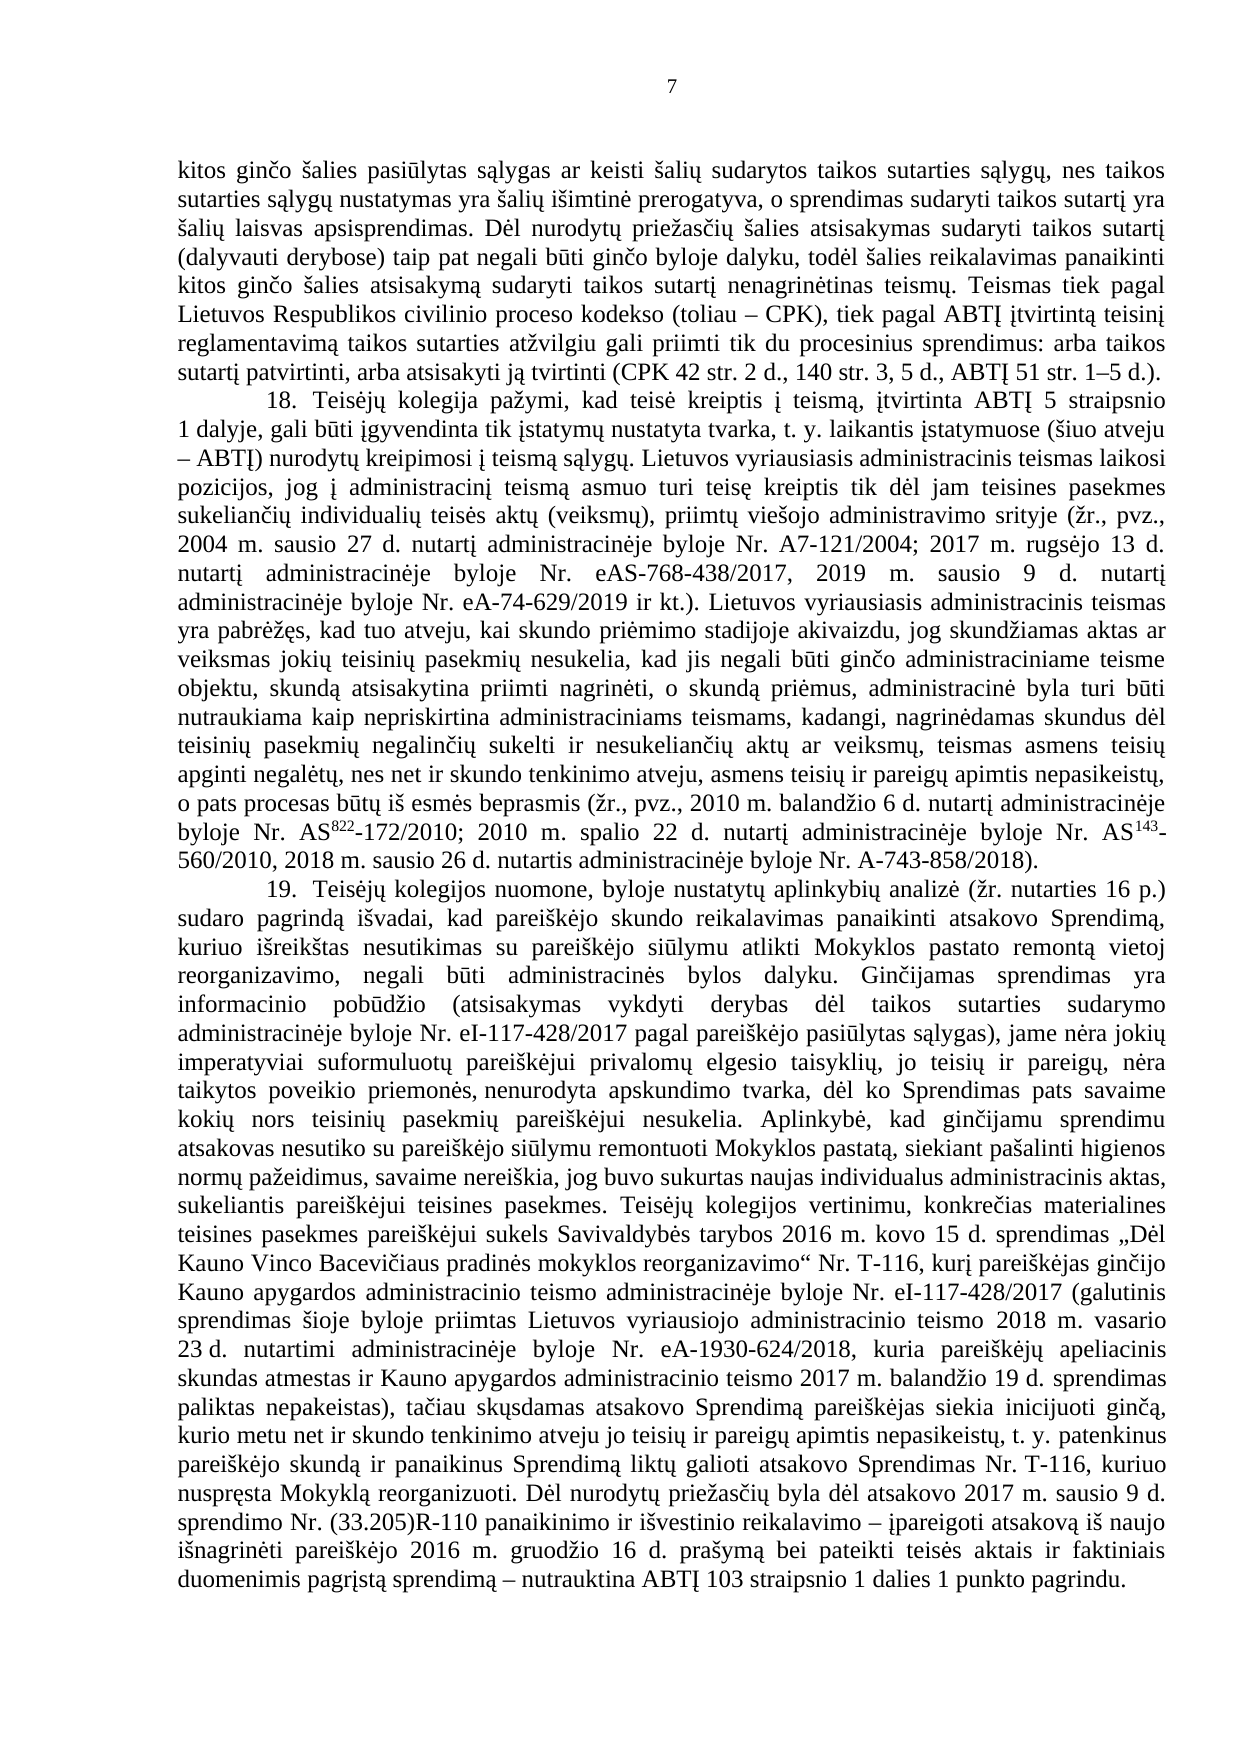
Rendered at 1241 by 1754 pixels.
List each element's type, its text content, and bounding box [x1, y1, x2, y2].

text 18. Teisėjų kolegija pažymi, kad teisė kreiptis į teismą, įtvirtinta ABTĮ 5 straipsnio 1 dalyje, gali būti įgyvendinta tik įstatymų nustatyta tvarka, t. y. laikantis įstatymuose (šiuo atveju – ABTĮ) nurodytų kreipimosi į teismą sąlygų. Lietuvos vyriausiasis administracinis teismas laikosi pozicijos, jog į administracinį teismą asmuo turi teisę kreiptis tik dėl jam teisines pasekmes sukeliančių individualių teisės aktų (veiksmų), priimtų viešojo administravimo srityje (žr., pvz., 2004 m. sausio 27 d. nutartį administracinėje byloje Nr. A7-121/2004; 2017 m. rugsėjo 13 d. nutartį administracinėje byloje Nr. eAS-768-438/2017, 2019 m. sausio 9 d. nutartį administracinėje byloje Nr. eA-74-629/2019 ir kt.). Lietuvos vyriausiasis administracinis teismas yra pabrėžęs, kad tuo atveju, kai skundo priėmimo stadijoje akivaizdu, jog skundžiamas aktas ar veiksmas jokių teisinių pasekmių nesukelia, kad jis negali būti ginčo administraciniame teisme objektu, skundą atsisakytina priimti nagrinėti, o skundą priėmus, administracinė byla turi būti nutraukiama kaip nepriskirtina administraciniams teismams, kadangi, nagrinėdamas skundus dėl teisinių pasekmių negalinčių sukelti ir nesukeliančių aktų ar veiksmų, teismas asmens teisių apginti negalėtų, nes net ir skundo tenkinimo atveju, asmens teisių ir pareigų apimtis nepasikeistų, o pats procesas būtų iš esmės beprasmis (žr., pvz., 2010 m. balandžio 6 d. nutartį administracinėje byloje Nr. AS822-172/2010; 2010 m. spalio 22 d. nutartį administracinėje byloje Nr. AS143-560/2010, 2018 m. sausio 26 d. nutartis administracinėje byloje Nr. A-743-858/2018). [177, 385, 1167, 874]
text kitos ginčo šalies pasiūlytas sąlygas ar keisti šalių sudarytos taikos sutarties sąlygų, nes taikos sutarties sąlygų nustatymas yra šalių išimtinė prerogatyva, o sprendimas sudaryti taikos sutartį yra šalių laisvas apsisprendimas. Dėl nurodytų priežasčių šalies atsisakymas sudaryti taikos sutartį (dalyvauti derybose) taip pat negali būti ginčo byloje dalyku, todėl šalies reikalavimas panaikinti kitos ginčo šalies atsisakymą sudaryti taikos sutartį nenagrinėtinas teismų. Teismas tiek pagal Lietuvos Respublikos civilinio proceso kodekso (toliau – CPK), tiek pagal ABTĮ įtvirtintą teisinį reglamentavimą taikos sutarties atžvilgiu gali priimti tik du procesinius sprendimus: arba taikos sutartį patvirtinti, arba atsisakyti ją tvirtinti (CPK 42 str. 2 d., 140 str. 3, 5 d., ABTĮ 51 str. 1–5 d.). [177, 155, 1167, 385]
text 19. Teisėjų kolegijos nuomone, byloje nustatytų aplinkybių analizė (žr. nutarties 16 p.) sudaro pagrindą išvadai, kad pareiškėjo skundo reikalavimas panaikinti atsakovo Sprendimą, kuriuo išreikštas nesutikimas su pareiškėjo siūlymu atlikti Mokyklos pastato remontą vietoj reorganizavimo, negali būti administracinės bylos dalyku. Ginčijamas sprendimas yra informacinio pobūdžio (atsisakymas vykdyti derybas dėl taikos sutarties sudarymo administracinėje byloje Nr. eI-117-428/2017 pagal pareiškėjo pasiūlytas sąlygas), jame nėra jokių imperatyviai suformuluotų pareiškėjui privalomų elgesio taisyklių, jo teisių ir pareigų, nėra taikytos poveikio priemonės, nenurodyta apskundimo tvarka, dėl ko Sprendimas pats savaime kokių nors teisinių pasekmių pareiškėjui nesukelia. Aplinkybė, kad ginčijamu sprendimu atsakovas nesutiko su pareiškėjo siūlymu remontuoti Mokyklos pastatą, siekiant pašalinti higienos normų pažeidimus, savaime nereiškia, jog buvo sukurtas naujas individualus administracinis aktas, sukeliantis pareiškėjui teisines pasekmes. Teisėjų kolegijos vertinimu, konkrečias materialines teisines pasekmes pareiškėjui sukels Savivaldybės tarybos 2016 m. kovo 15 d. sprendimas „Dėl Kauno Vinco Bacevičiaus pradinės mokyklos reorganizavimo“ Nr. T-116, kurį pareiškėjas ginčijo Kauno apygardos administracinio teismo administracinėje byloje Nr. eI-117-428/2017 (galutinis sprendimas šioje byloje priimtas Lietuvos vyriausiojo administracinio teismo 2018 m. vasario 23 d. nutartimi administracinėje byloje Nr. eA-1930-624/2018, kuria pareiškėjų apeliacinis skundas atmestas ir Kauno apygardos administracinio teismo 2017 m. balandžio 19 d. sprendimas paliktas nepakeistas), tačiau skųsdamas atsakovo Sprendimą pareiškėjas siekia inicijuoti ginčą, kurio metu net ir skundo tenkinimo atveju jo teisių ir pareigų apimtis nepasikeistų, t. y. patenkinus pareiškėjo skundą ir panaikinus Sprendimą liktų galioti atsakovo Sprendimas Nr. T-116, kuriuo nuspręsta Mokyklą reorganizuoti. Dėl nurodytų priežasčių byla dėl atsakovo 2017 m. sausio 9 d. sprendimo Nr. (33.205)R-110 panaikinimo ir išvestinio reikalavimo – įpareigoti atsakovą iš naujo išnagrinėti pareiškėjo 2016 m. gruodžio 16 d. prašymą bei pateikti teisės aktais ir faktiniais duomenimis pagrįstą sprendimą – nutrauktina ABTĮ 103 straipsnio 1 dalies 1 punkto pagrindu. [177, 874, 1167, 1593]
